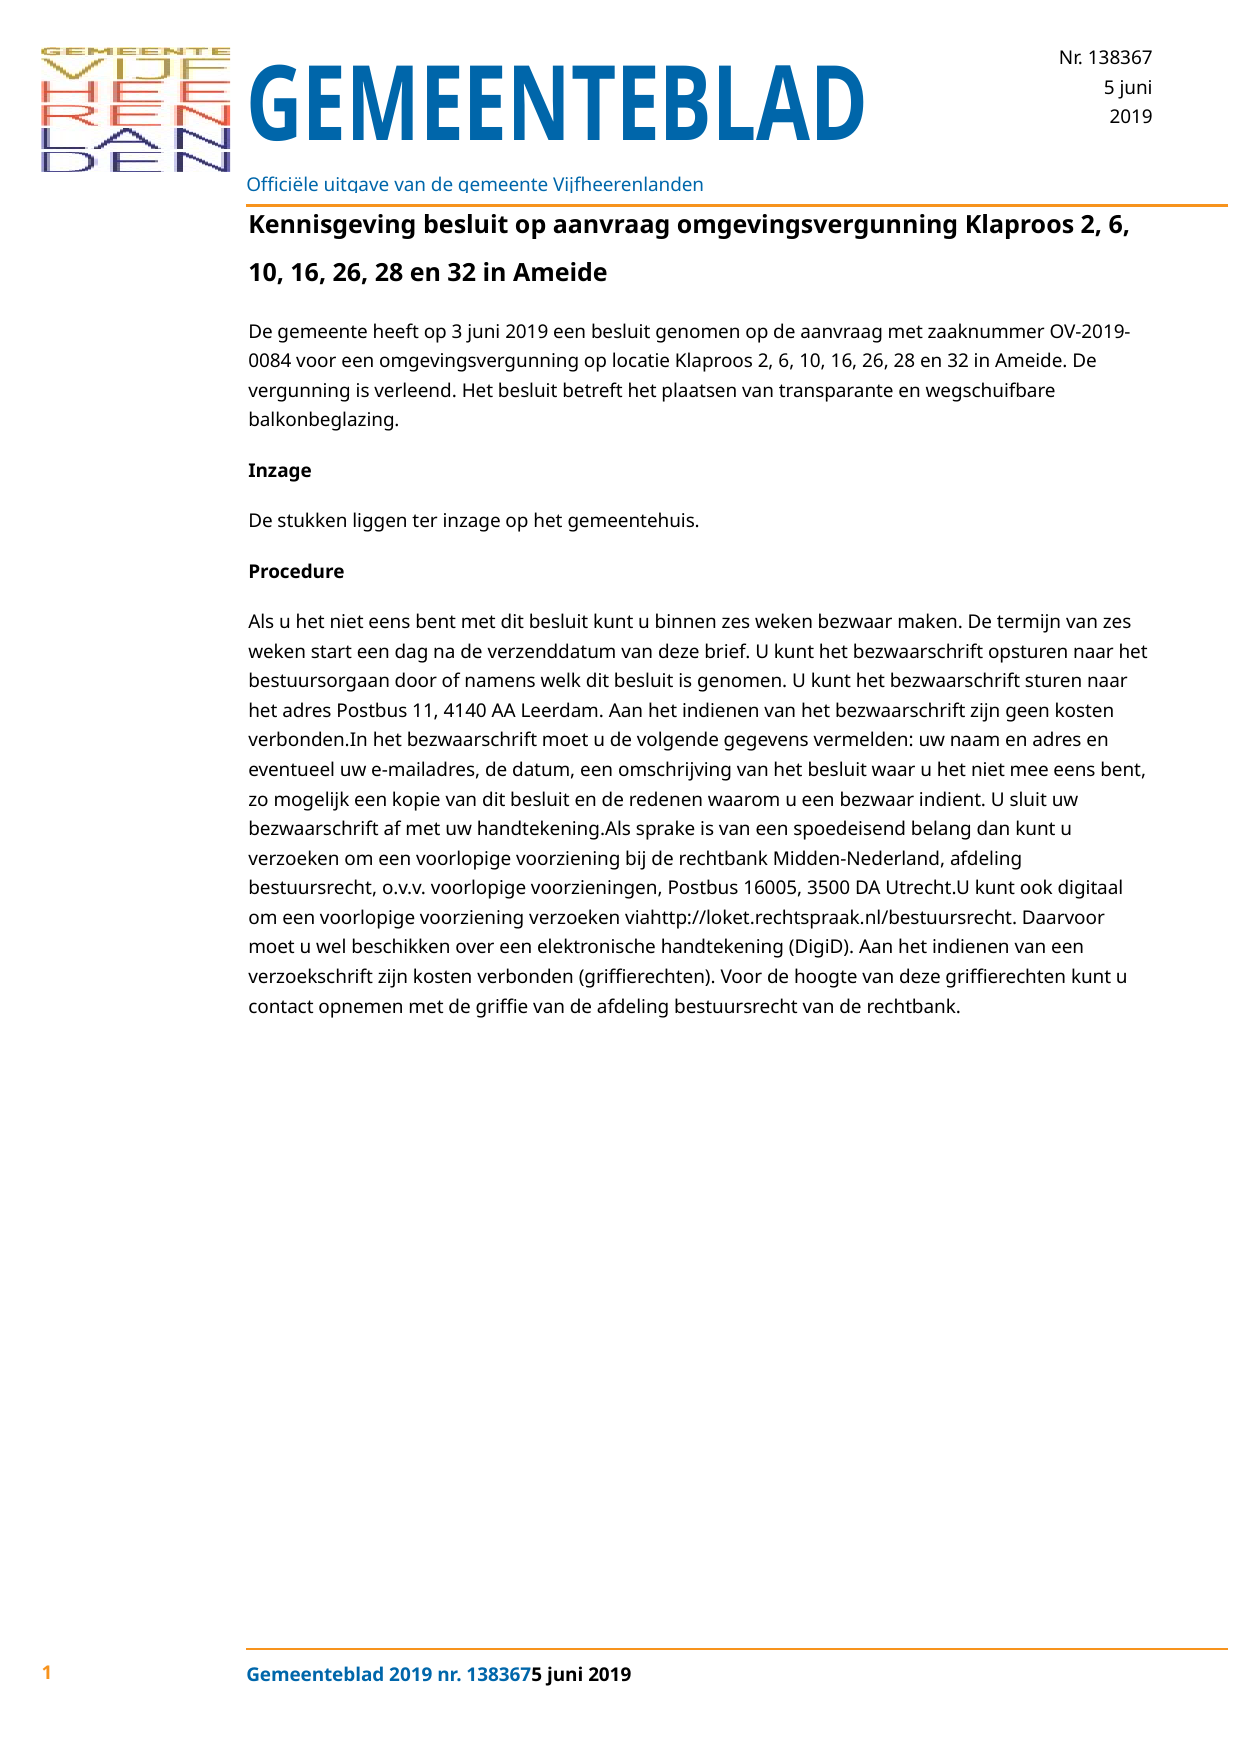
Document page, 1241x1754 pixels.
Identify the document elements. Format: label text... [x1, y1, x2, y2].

text Procedure [248, 558, 1152, 584]
text De gemeente heeft op 3 juni 2019 een besluit genomen op de aanvraag met zaaknummer OV-2019-0084 voor een omgevingsvergunning op locatie Klaproos 2, 6, 10, 16, 26, 28 en 32 in Ameide. De vergunning is verleend. Het besluit betreft het plaatsen van transparante en wegschuifbare balkonbeglazing. [248, 318, 1152, 432]
picture [41, 47, 231, 172]
text De stukken liggen ter inzage op het gemeentehuis. [248, 507, 1152, 533]
text Als u het niet eens bent met dit besluit kunt u binnen zes weken bezwaar maken. De termijn van zes weken start een dag na de verzenddatum van deze brief. U kunt het bezwaarschrift opsturen naar het bestuursorgaan door of namens welk dit besluit is genomen. U kunt het bezwaarschrift sturen naar het adres Postbus 11, 4140 AA Leerdam. Aan het indienen van het bezwaarschrift zijn geen kosten verbonden.In het bezwaarschrift moet u de volgende gegevens vermelden: uw naam en adres en eventueel uw e-mailadres, de datum, een omschrijving van het besluit waar u het niet mee eens bent, zo mogelijk een kopie van dit besluit en de redenen waarom u een bezwaar indient. U sluit uw bezwaarschrift af met uw handtekening.Als sprake is van een spoedeisend belang dan kunt u verzoeken om een voorlopige voorziening bij de rechtbank Midden-Nederland, afdeling bestuursrecht, o.v.v. voorlopige voorzieningen, Postbus 16005, 3500 DA Utrecht.U kunt ook digitaal om een voorlopige voorziening verzoeken viahttp://loket.rechtspraak.nl/bestuursrecht. Daarvoor moet u wel beschikken over een elektronische handtekening (DigiD). Aan het indienen van een verzoekschrift zijn kosten verbonden (griffierechten). Voor de hoogte van deze griffierechten kunt u contact opnemen met de griffie van de afdeling bestuursrecht van de rechtbank. [248, 608, 1152, 1019]
text Kennisgeving besluit op aanvraag omgevingsvergunning Klaproos 2, 6, 10, 16, 26, 28 en 32 in Ameide [248, 207, 1152, 288]
text Inzage [248, 457, 1152, 483]
